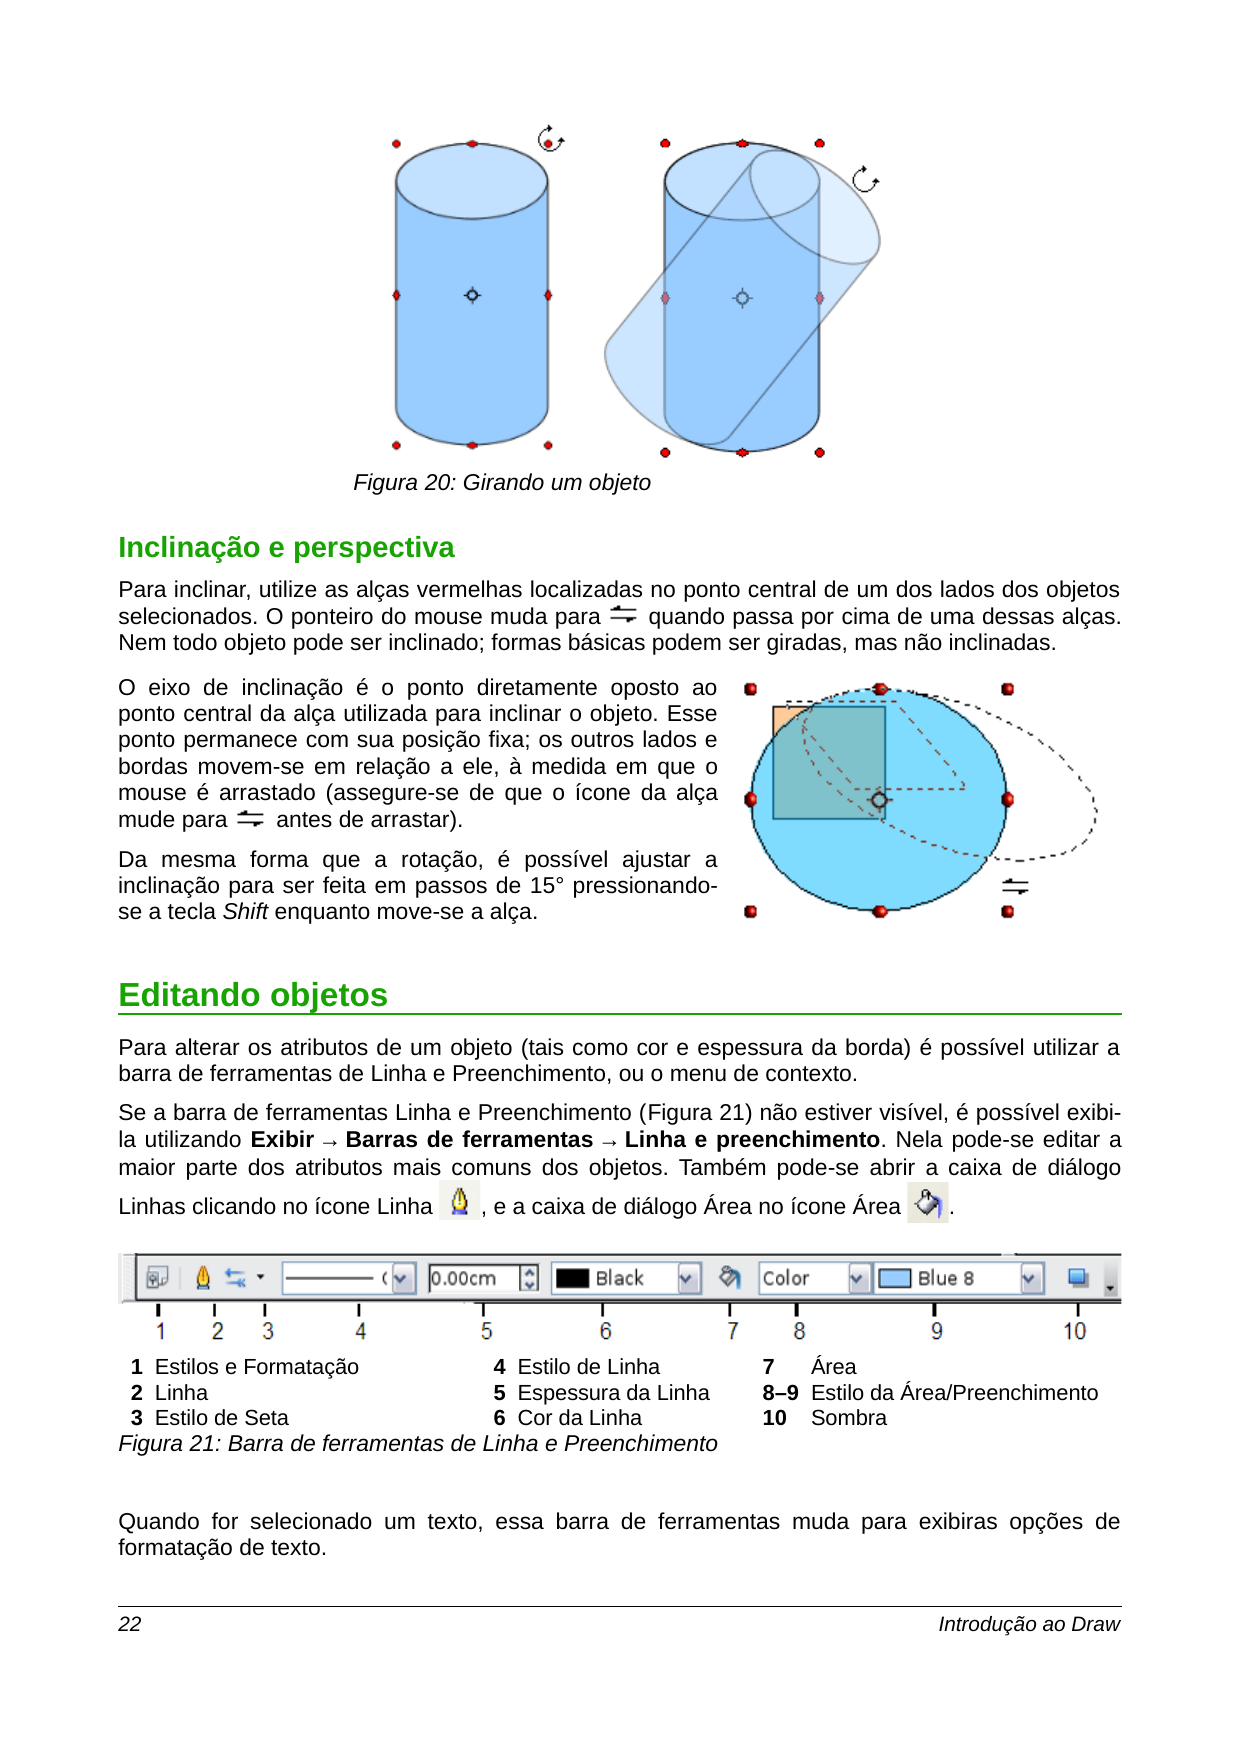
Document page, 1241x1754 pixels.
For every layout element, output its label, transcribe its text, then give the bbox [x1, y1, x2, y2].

picture [353, 118, 888, 469]
table_cell Figura 21: Barra de ferramentas de Linha e Preenchimento [118, 1430, 1121, 1462]
subtitle Editando objetos [118, 975, 1122, 1013]
picture [729, 673, 1112, 934]
text Figura 20: Girando um objeto [353, 469, 887, 495]
text Quando for selecionado um texto, essa barra de ferramentas muda para exibiras opções de formatação de texto. [118, 1508, 1122, 1561]
table_cell 7 Área 8–9 Estilo da Área/Preenchimento 10 Sombra [750, 1355, 1121, 1430]
table_cell 1 Estilos e Formatação 2 Linha 3 Estilo de Seta [118, 1355, 481, 1430]
table_header O eixo de inclinação é o ponto diretamente oposto ao ponto central da alça utilizada para inclinar o objeto. Esse ponto permanece com sua posição fixa; os outros lados e bordas movem-se em relação a ele, à medida em que o mouse é arrastado (assegure-se de que o ícone da alça mude para antes de arrastar). Da mesma forma que a rotação, é possível ajustar a inclinação para ser feita em passos de 15° pressionando-se a tecla Shift enquanto move-se a alça. [112, 668, 724, 943]
text Para inclinar, utilize as alças vermelhas localizadas no ponto central de um dos lados dos objetos selecionados. O ponteiro do mouse muda para quando passa por cima de uma dessas alças. Nem todo objeto pode ser inclinado; formas básicas podem ser giradas, mas não inclinadas. [118, 576, 1122, 656]
text Se a barra de ferramentas Linha e Preenchimento (Figura 21) não estiver visível, é possível exibi-la utilizando Exibir → Barras de ferramentas → Linha e preenchimento. Nela pode-se editar a maior parte dos atributos mais comuns dos objetos. Também pode-se abrir a caixa de diálogo Linhas clicando no ícone Linha , e a caixa de diálogo Área no ícone Área . [118, 1099, 1122, 1222]
picture [439, 1180, 481, 1220]
subtitle Inclinação e perspectiva [118, 531, 1122, 564]
table_header [724, 668, 1121, 943]
picture [608, 603, 641, 627]
picture [233, 806, 270, 833]
text Para alterar os atributos de um objeto (tais como cor e espessura da borda) é possível utilizar a barra de ferramentas de Linha e Preenchimento, ou o menu de contexto. [118, 1034, 1122, 1087]
picture [118, 1253, 1122, 1355]
picture [907, 1182, 949, 1223]
table_cell 4 Estilo de Linha 5 Espessura da Linha 6 Cor da Linha [481, 1355, 750, 1430]
